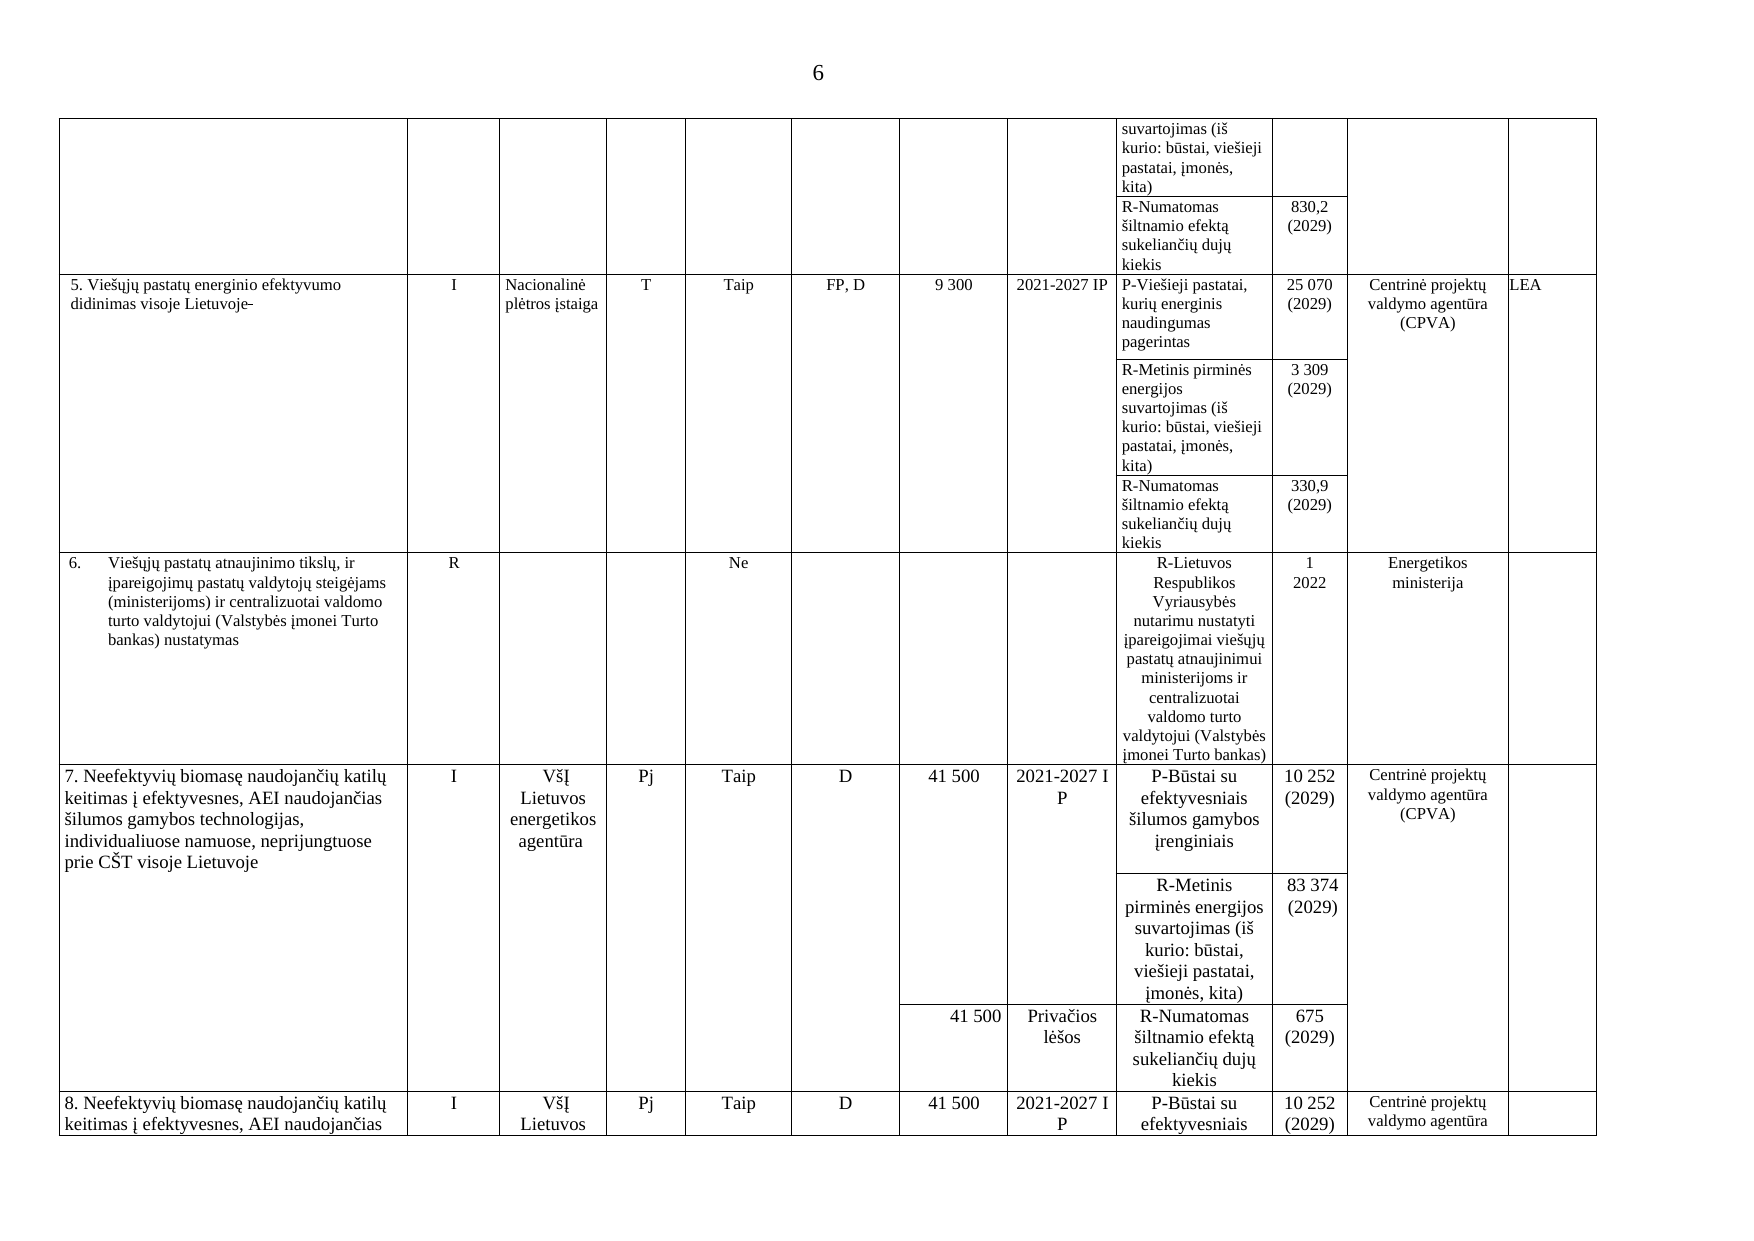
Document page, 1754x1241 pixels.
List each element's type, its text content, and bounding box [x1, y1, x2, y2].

table_cell [607, 119, 685, 273]
table_cell R-Numatomas šiltnamio efektą sukeliančių dujų kiekis [1117, 476, 1272, 552]
table_cell 1 2022 [1273, 553, 1347, 764]
table_cell VšĮ Lietuvos [500, 1092, 606, 1135]
table_cell D [792, 765, 899, 1091]
table_cell [500, 119, 606, 273]
table_cell Nacionalinė plėtros įstaiga [500, 275, 606, 552]
table_cell R-Metinis pirminės energijos suvartojimas (iš kurio: būstai, viešieji pastatai, įmonės, kita) [1117, 874, 1272, 1003]
table_cell Centrinė projektų valdymo agentūra [1348, 1092, 1508, 1135]
table_cell 7. Neefektyvių biomasę naudojančių katilų keitimas į efektyvesnes, AEI naudojančias šilumos gamybos technologijas, individualiuose namuose, neprijungtuose prie CŠT visoje Lietuvoje [60, 765, 407, 1091]
table_cell FP, D [792, 275, 899, 552]
table_cell 83 374 (2029) [1273, 874, 1347, 1003]
table_cell 10 252 (2029) [1273, 1092, 1347, 1135]
table_cell 41 500 [900, 1092, 1007, 1135]
table_cell P-Būstai su efektyvesniais šilumos gamybos įrenginiais [1117, 765, 1272, 873]
table_cell Ne [686, 553, 791, 764]
table_cell [686, 119, 791, 273]
table_cell Taip [686, 275, 791, 552]
table_cell 10 252 (2029) [1273, 765, 1347, 873]
table_cell R-Lietuvos Respublikos Vyriausybės nutarimu nustatyti įpareigojimai viešųjų pastatų atnaujinimui ministerijoms ir centralizuotai valdomo turto valdytojui (Valstybės įmonei Turto bankas) [1117, 553, 1272, 764]
table_cell I [408, 275, 499, 552]
table_cell 41 500 [900, 1005, 1007, 1091]
table_cell 330,9 (2029) [1273, 476, 1347, 552]
table_cell 6. Viešųjų pastatų atnaujinimo tikslų, ir įpareigojimų pastatų valdytojų steigėjams (ministerijoms) ir centralizuotai valdomo turto valdytojui (Valstybės įmonei Turto bankas) nustatymas [60, 553, 407, 764]
table_cell [1509, 765, 1596, 1091]
table_cell [1509, 1092, 1596, 1135]
table_cell Centrinė projektų valdymo agentūra (CPVA) [1348, 275, 1508, 552]
table_cell I [408, 765, 499, 1091]
table_cell LEA [1509, 275, 1596, 552]
table_cell P-Viešieji pastatai, kurių energinis naudingumas pagerintas [1117, 275, 1272, 358]
table_cell T [607, 275, 685, 552]
table_cell 675 (2029) [1273, 1005, 1347, 1091]
table_cell 2021-2027 IP [1008, 1092, 1116, 1135]
table_cell 8. Neefektyvių biomasę naudojančių katilų keitimas į efektyvesnes, AEI naudojančias [60, 1092, 407, 1135]
table_cell [900, 553, 1007, 764]
table_cell VšĮ Lietuvos energetikos agentūra [500, 765, 606, 1091]
table_cell Pj [607, 1092, 685, 1135]
table_cell [500, 553, 606, 764]
table_cell [408, 119, 499, 273]
table_cell [1273, 119, 1347, 196]
table_cell 830,2 (2029) [1273, 197, 1347, 273]
table_cell Taip [686, 1092, 791, 1135]
table_cell Taip [686, 765, 791, 1091]
table_cell [1509, 119, 1596, 273]
table_cell [792, 553, 899, 764]
table_cell R [408, 553, 499, 764]
table_cell [792, 119, 899, 273]
table_cell R-Numatomas šiltnamio efektą sukeliančių dujų kiekis [1117, 197, 1272, 273]
table_cell [1348, 119, 1508, 273]
table_cell [1008, 553, 1116, 764]
table_cell 2021-2027 IP [1008, 275, 1116, 552]
table_cell 25 070 (2029) [1273, 275, 1347, 358]
table_cell P-Būstai su efektyvesniais [1117, 1092, 1272, 1135]
table_cell [1509, 553, 1596, 764]
table_cell [607, 553, 685, 764]
table_cell Centrinė projektų valdymo agentūra (CPVA) [1348, 765, 1508, 1091]
table_cell suvartojimas (iš kurio: būstai, viešieji pastatai, įmonės, kita) [1117, 119, 1272, 196]
table_cell [60, 119, 407, 273]
table_cell D [792, 1092, 899, 1135]
table_cell [900, 119, 1007, 273]
table_cell 3 309 (2029) [1273, 360, 1347, 474]
table_cell Energetikos ministerija [1348, 553, 1508, 764]
table_cell [1008, 119, 1116, 273]
table_cell R-Numatomas šiltnamio efektą sukeliančių dujų kiekis [1117, 1005, 1272, 1091]
table_cell 2021-2027 IP [1008, 765, 1116, 1003]
table_cell 41 500 [900, 765, 1007, 1003]
table_cell Privačios lėšos [1008, 1005, 1116, 1091]
table_cell Pj [607, 765, 685, 1091]
table_cell 9 300 [900, 275, 1007, 552]
table_cell R-Metinis pirminės energijos suvartojimas (iš kurio: būstai, viešieji pastatai, įmonės, kita) [1117, 360, 1272, 474]
table_cell I [408, 1092, 499, 1135]
table_cell 5. Viešųjų pastatų energinio efektyvumo didinimas visoje Lietuvoje [60, 275, 407, 552]
